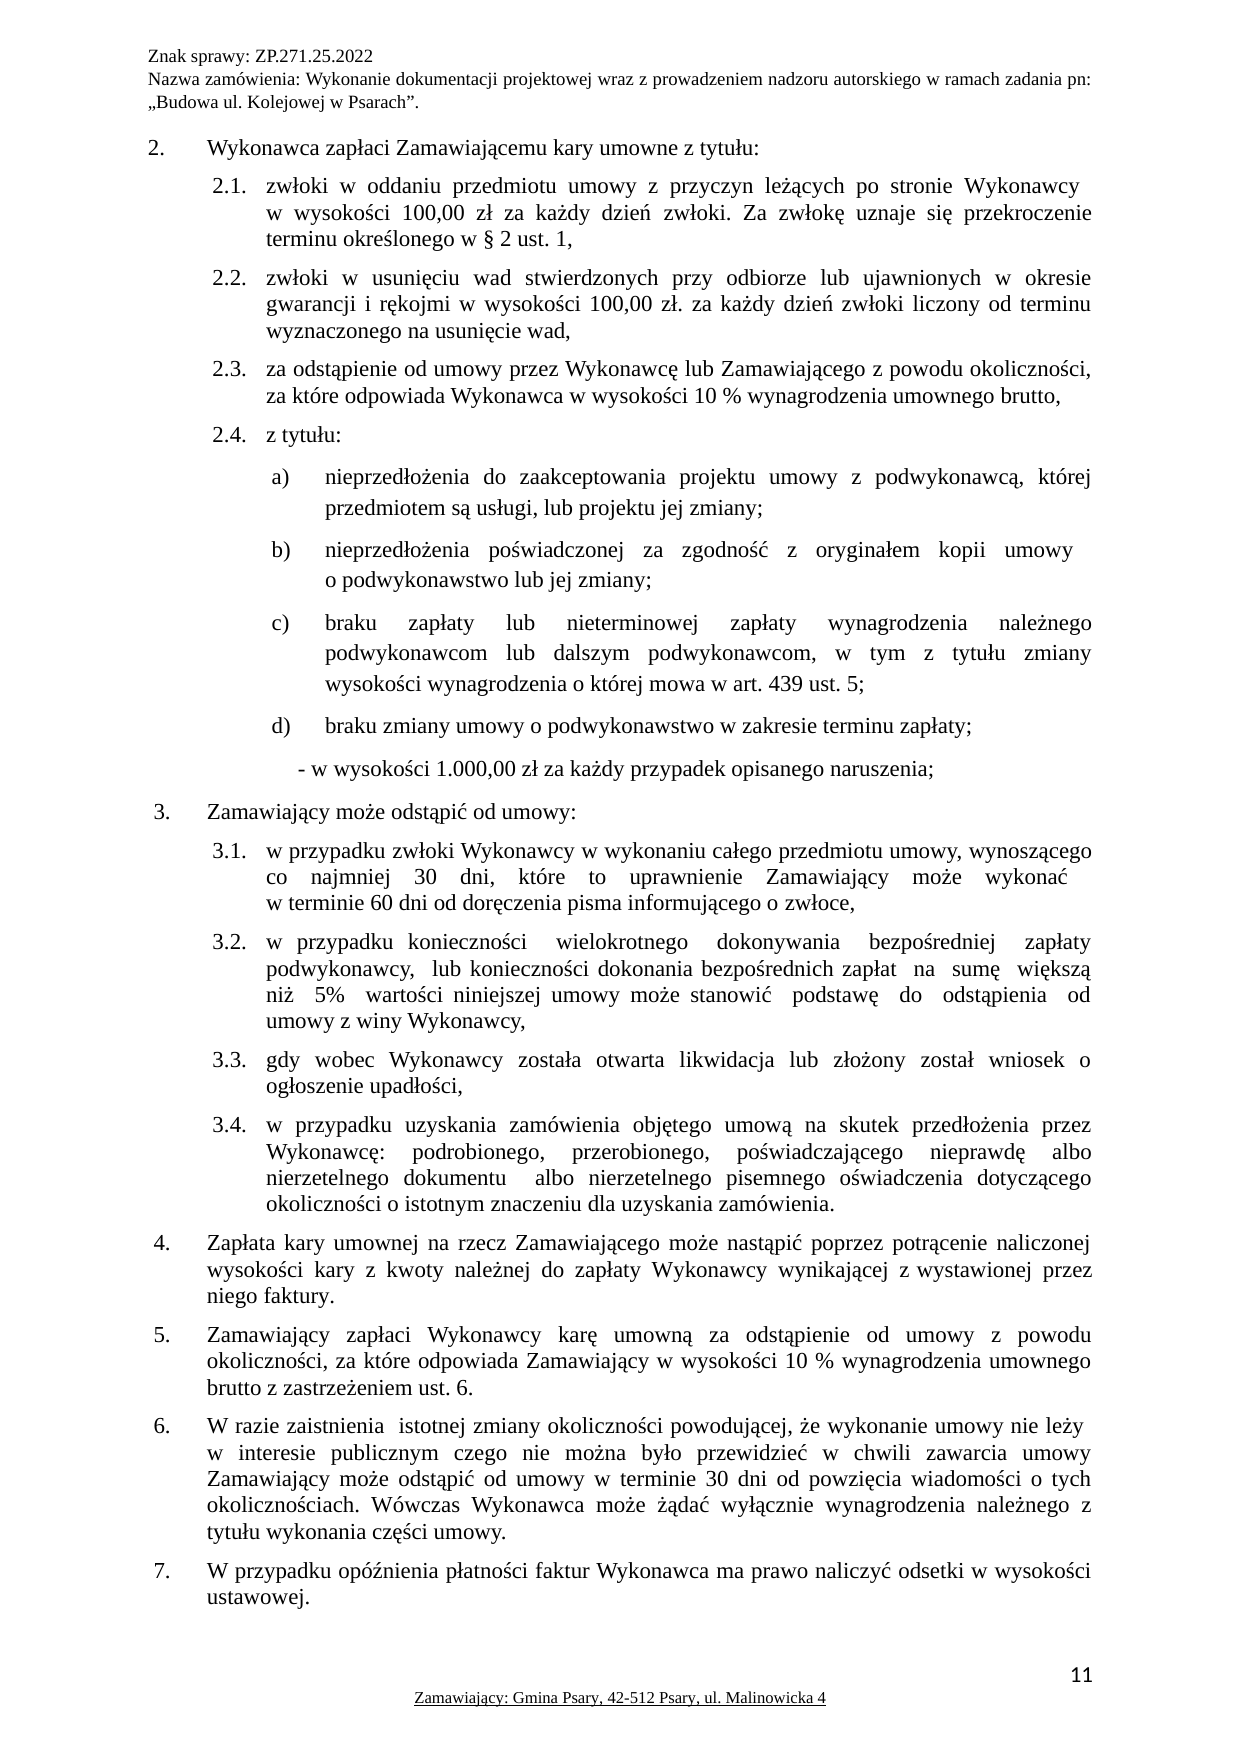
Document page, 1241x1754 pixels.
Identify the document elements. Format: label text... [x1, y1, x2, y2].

list za odstąpienie od umowy przez Wykonawcę lub Zamawiającego z powodu okoliczności, za które odpowiada Wykonawca w wysokości 10 % wynagrodzenia umownego brutto, [207, 356, 1093, 408]
list nieprzedłożenia poświadczonej za zgodność z oryginałem kopii umowy o podwykonawstwo lub jej zmiany; [266, 536, 1093, 593]
list w przypadku zwłoki Wykonawcy w wykonaniu całego przedmiotu umowy, wynoszącego co najmniej 30 dni, które to uprawnienie Zamawiający może wykonać w terminie 60 dni od doręczenia pisma informującego o zwłoce, [207, 837, 1093, 916]
list nieprzedłożenia do zaakceptowania projektu umowy z podwykonawcą, której przedmiotem są usługi, lub projektu jej zmiany; [266, 463, 1093, 520]
list Zapłata kary umownej na rzecz Zamawiającego może nastąpić poprzez potrącenie naliczonej wysokości kary z kwoty należnej do zapłaty Wykonawcy wynikającej z wystawionej przez niego faktury. [148, 1229, 1093, 1308]
list Zamawiający zapłaci Wykonawcy karę umowną za odstąpienie od umowy z powodu okoliczności, za które odpowiada Zamawiający w wysokości 10 % wynagrodzenia umownego brutto z zastrzeżeniem ust. 6. [148, 1321, 1093, 1400]
list braku zapłaty lub nieterminowej zapłaty wynagrodzenia należnego podwykonawcom lub dalszym podwykonawcom, w tym z tytułu zmiany wysokości wynagrodzenia o której mowa w art. 439 ust. 5; [266, 609, 1093, 696]
list Zamawiający może odstąpić od umowy: [148, 798, 1093, 824]
list zwłoki w oddaniu przedmiotu umowy z przyczyn leżących po stronie Wykonawcy w wysokości 100,00 zł za każdy dzień zwłoki. Za zwłokę uznaje się przekroczenie terminu określonego w § 2 ust. 1, [207, 172, 1093, 251]
list W przypadku opóźnienia płatności faktur Wykonawca ma prawo naliczyć odsetki w wysokości ustawowej. [148, 1557, 1093, 1609]
list gdy wobec Wykonawcy została otwarta likwidacja lub złożony został wniosek o ogłoszenie upadłości, [207, 1046, 1093, 1099]
list w przypadku konieczności wielokrotnego dokonywania bezpośredniej zapłaty podwykonawcy, lub konieczności dokonania bezpośrednich zapłat na sumę większą niż 5% wartości niniejszej umowy może stanowić podstawę do odstąpienia od umowy z winy Wykonawcy, [207, 928, 1093, 1034]
list z tytułu: [207, 421, 1093, 447]
list braku zmiany umowy o podwykonawstwo w zakresie terminu zapłaty; [266, 712, 1093, 739]
list Wykonawca zapłaci Zamawiającemu kary umowne z tytułu: [148, 133, 1093, 160]
list zwłoki w usunięciu wad stwierdzonych przy odbiorze lub ujawnionych w okresie gwarancji i rękojmi w wysokości 100,00 zł. za każdy dzień zwłoki liczony od terminu wyznaczonego na usunięcie wad, [207, 264, 1093, 343]
list w przypadku uzyskania zamówienia objętego umową na skutek przedłożenia przez Wykonawcę: podrobionego, przerobionego, poświadczającego nieprawdę albo nierzetelnego dokumentu albo nierzetelnego pisemnego oświadczenia dotyczącego okoliczności o istotnym znaczeniu dla uzyskania zamówienia. [207, 1111, 1093, 1217]
list - w wysokości 1.000,00 zł za każdy przypadek opisanego naruszenia; [298, 755, 1093, 781]
list W razie zaistnienia istotnej zmiany okoliczności powodującej, że wykonanie umowy nie leży w interesie publicznym czego nie można było przewidzieć w chwili zawarcia umowy Zamawiający może odstąpić od umowy w terminie 30 dni od powzięcia wiadomości o tych okolicznościach. Wówczas Wykonawca może żądać wyłącznie wynagrodzenia należnego z tytułu wykonania części umowy. [148, 1412, 1093, 1544]
